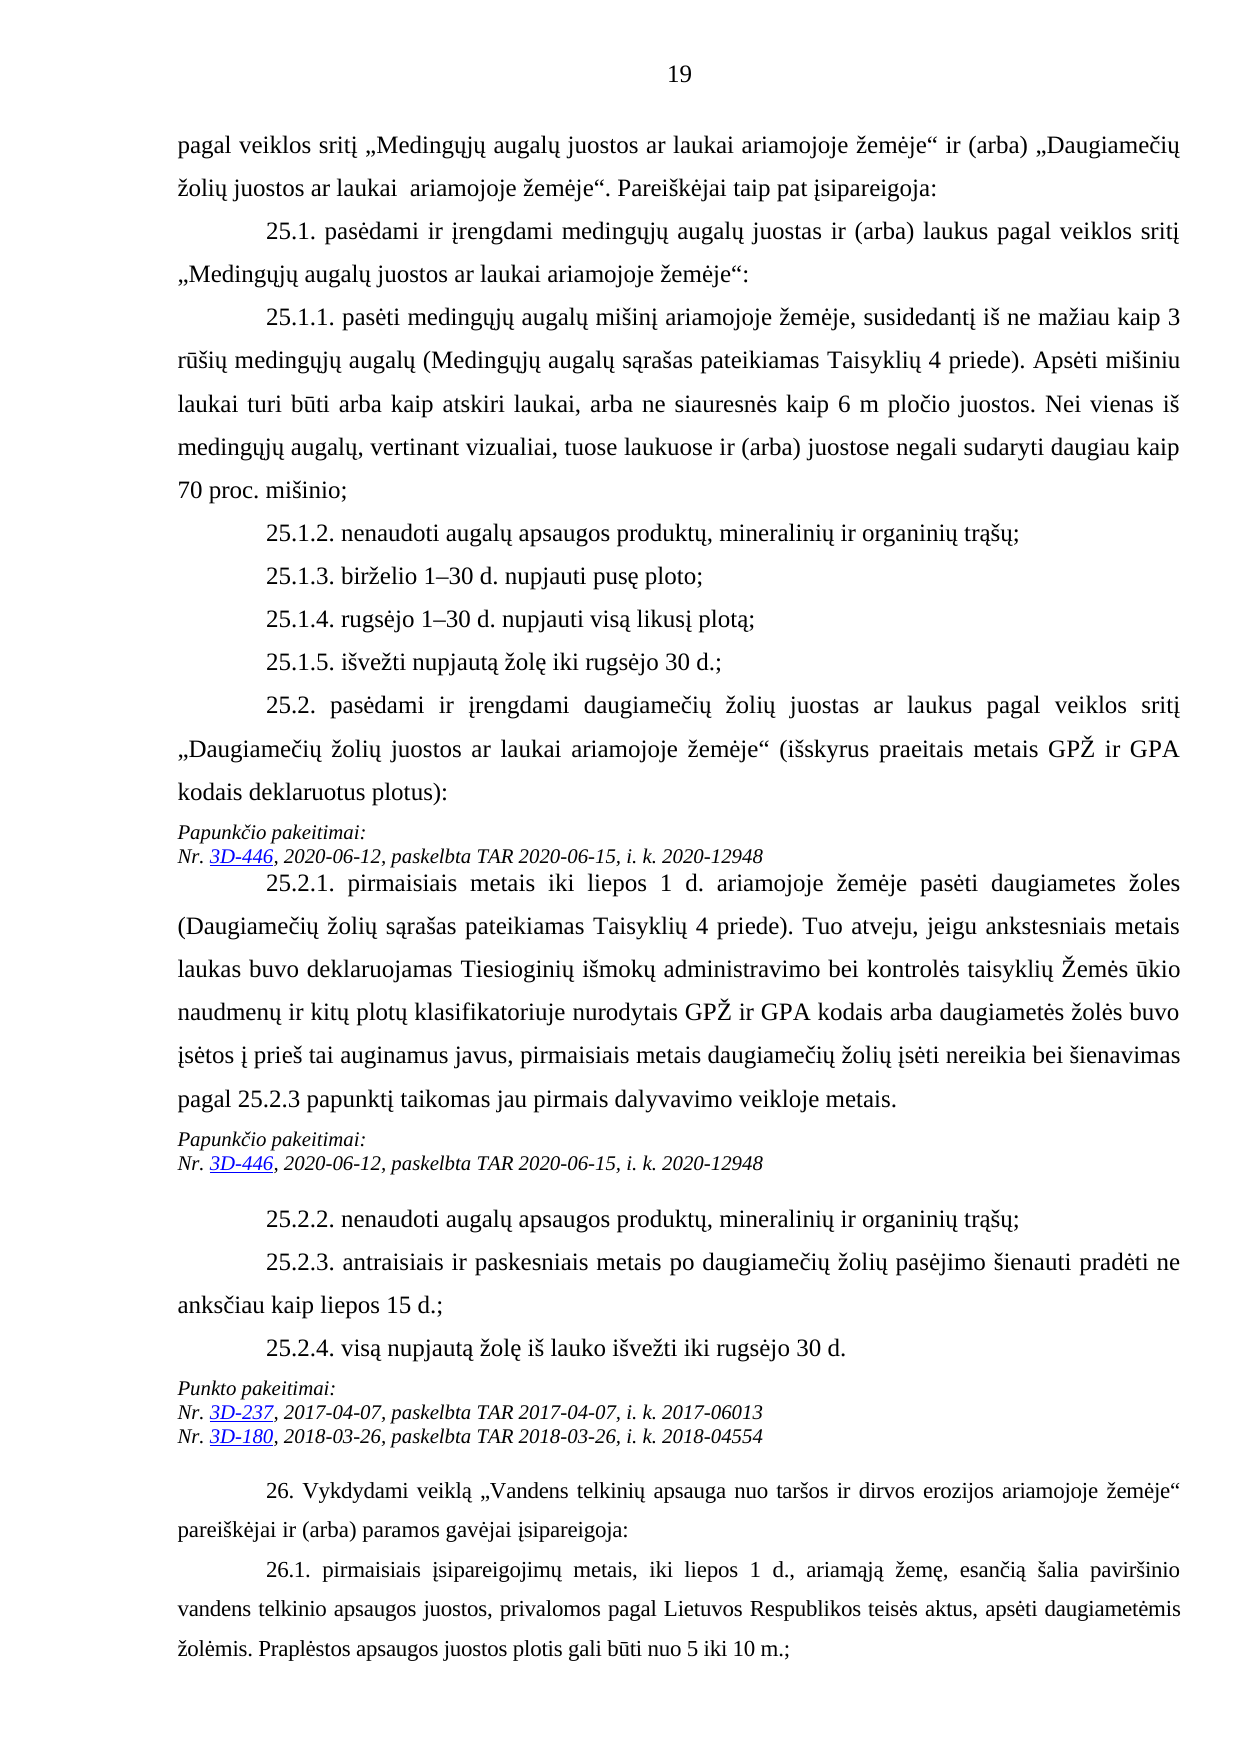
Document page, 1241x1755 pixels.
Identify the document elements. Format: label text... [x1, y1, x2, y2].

text 25.2.2. nenaudoti augalų apsaugos produktų, mineralinių ir organinių trąšų; [177, 1204, 1181, 1232]
text 26.1. pirmaisiais įsipareigojimų metais, iki liepos 1 d., ariamąją žemę, esančią šalia paviršinio vandens telkinio apsaugos juostos, privalomos pagal Lietuvos Respublikos teisės aktus, apsėti daugiametėmis žolėmis. Praplėstos apsaugos juostos plotis gali būti nuo 5 iki 10 m.; [177, 1556, 1181, 1661]
text 25.2. pasėdami ir įrengdami daugiamečių žolių juostas ar laukus pagal veiklos sritį „Daugiamečių žolių juostos ar laukai ariamojoje žemėje“ (išskyrus praeitais metais GPŽ ir GPA kodais deklaruotus plotus): [177, 691, 1181, 806]
text 25.1.3. birželio 1–30 d. nupjauti pusę ploto; [177, 561, 1181, 590]
text Punkto pakeitimai: [177, 1376, 1181, 1400]
text Nr. 3D-446, 2020-06-12, paskelbta TAR 2020-06-15, i. k. 2020-12948 [177, 844, 1181, 868]
text 25.2.1. pirmaisiais metais iki liepos 1 d. ariamojoje žemėje pasėti daugiametes žoles (Daugiamečių žolių sąrašas pateikiamas Taisyklių 4 priede). Tuo atveju, jeigu ankstesniais metais laukas buvo deklaruojamas Tiesioginių išmokų administravimo bei kontrolės taisyklių Žemės ūkio naudmenų ir kitų plotų klasifikatoriuje nurodytais GPŽ ir GPA kodais arba daugiametės žolės buvo įsėtos į prieš tai auginamus javus, pirmaisiais metais daugiamečių žolių įsėti nereikia bei šienavimas pagal 25.2.3 papunktį taikomas jau pirmais dalyvavimo veikloje metais. [177, 868, 1181, 1112]
text 25.2.3. antraisiais ir paskesniais metais po daugiamečių žolių pasėjimo šienauti pradėti ne anksčiau kaip liepos 15 d.; [177, 1247, 1181, 1319]
text 25.2.4. visą nupjautą žolę iš lauko išvežti iki rugsėjo 30 d. [177, 1333, 1181, 1362]
text Nr. 3D-237, 2017-04-07, paskelbta TAR 2017-04-07, i. k. 2017-06013 [177, 1400, 1181, 1424]
text Papunkčio pakeitimai: [177, 1127, 1181, 1151]
text 25.1.5. išvežti nupjautą žolę iki rugsėjo 30 d.; [177, 647, 1181, 676]
text Papunkčio pakeitimai: [177, 820, 1181, 844]
text 25.1.4. rugsėjo 1–30 d. nupjauti visą likusį plotą; [177, 604, 1181, 633]
text 26. Vykdydami veiklą „Vandens telkinių apsauga nuo taršos ir dirvos erozijos ariamojoje žemėje“ pareiškėjai ir (arba) paramos gavėjai įsipareigoja: [177, 1477, 1181, 1543]
text pagal veiklos sritį „Medingųjų augalų juostos ar laukai ariamojoje žemėje“ ir (arba) „Daugiamečių žolių juostos ar laukai ariamojoje žemėje“. Pareiškėjai taip pat įsipareigoja: [177, 130, 1181, 202]
text Nr. 3D-180, 2018-03-26, paskelbta TAR 2018-03-26, i. k. 2018-04554 [177, 1424, 1181, 1448]
text 25.1.2. nenaudoti augalų apsaugos produktų, mineralinių ir organinių trąšų; [177, 518, 1181, 547]
text 25.1.1. pasėti medingųjų augalų mišinį ariamojoje žemėje, susidedantį iš ne mažiau kaip 3 rūšių medingųjų augalų (Medingųjų augalų sąrašas pateikiamas Taisyklių 4 priede). Apsėti mišiniu laukai turi būti arba kaip atskiri laukai, arba ne siauresnės kaip 6 m pločio juostos. Nei vienas iš medingųjų augalų, vertinant vizualiai, tuose laukuose ir (arba) juostose negali sudaryti daugiau kaip 70 proc. mišinio; [177, 302, 1181, 504]
text 25.1. pasėdami ir įrengdami medingųjų augalų juostas ir (arba) laukus pagal veiklos sritį „Medingųjų augalų juostos ar laukai ariamojoje žemėje“: [177, 216, 1181, 288]
text Nr. 3D-446, 2020-06-12, paskelbta TAR 2020-06-15, i. k. 2020-12948 [177, 1151, 1181, 1175]
